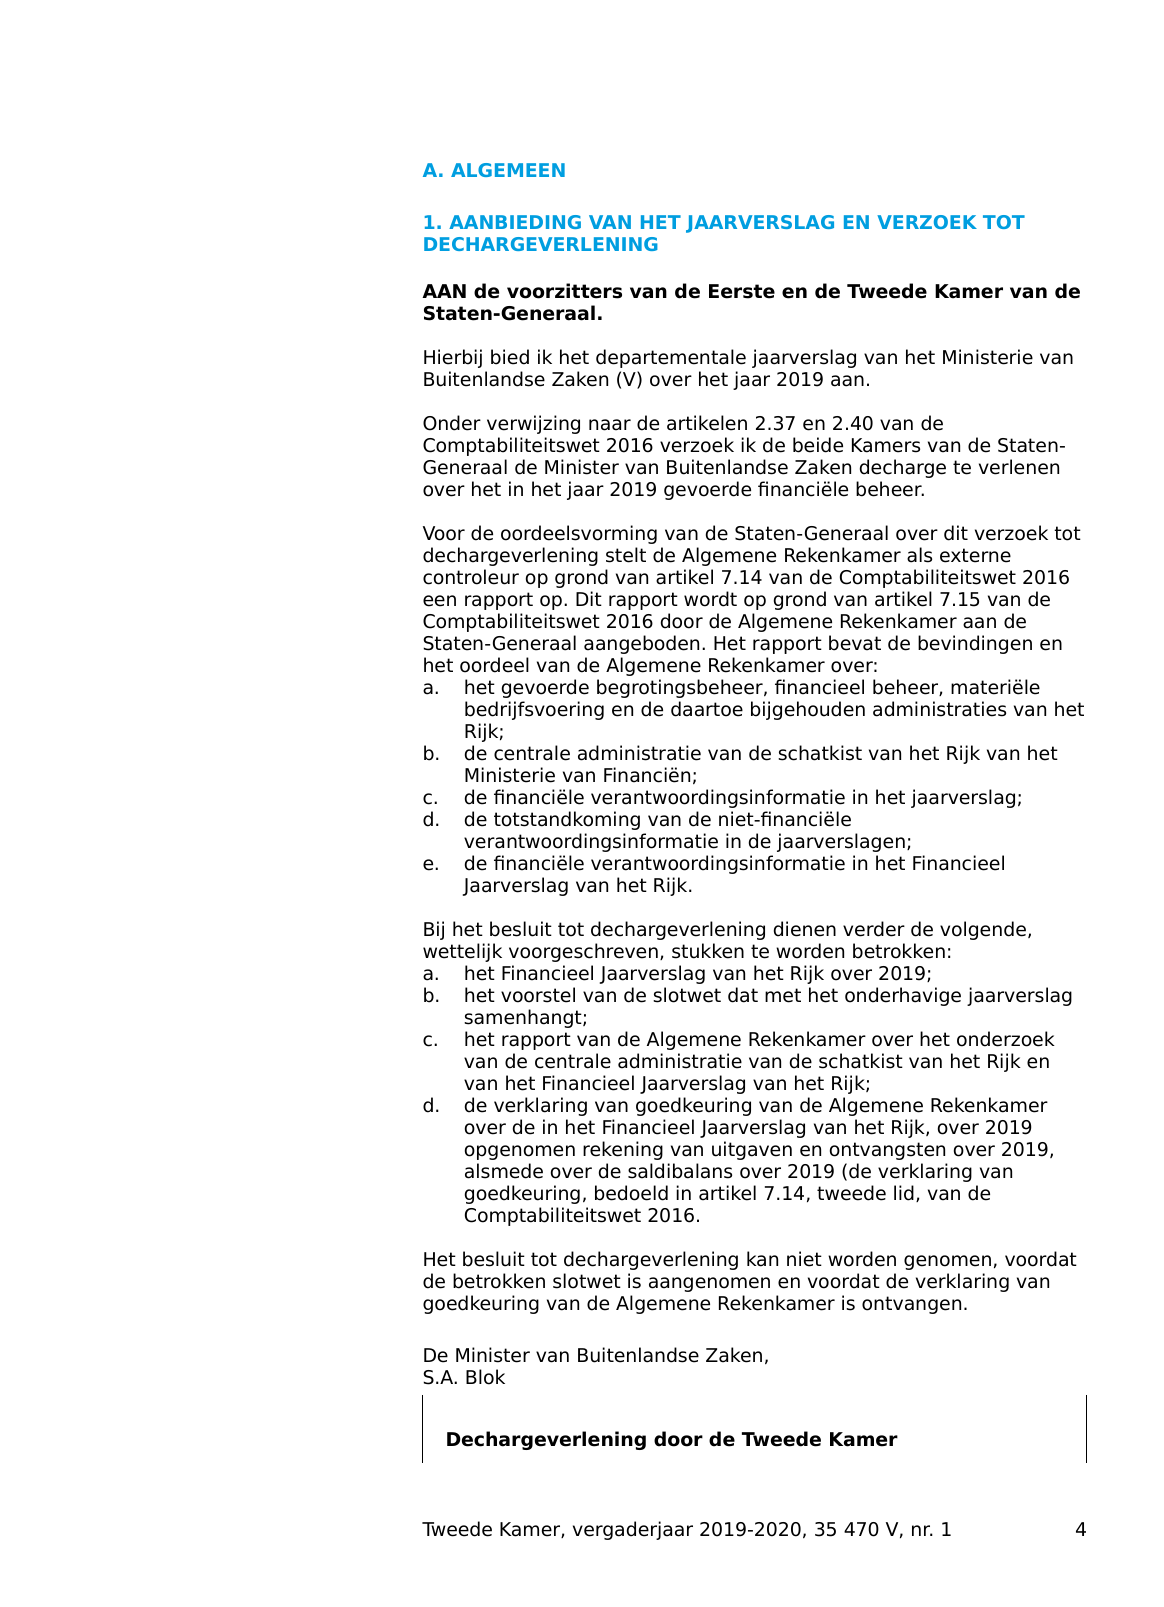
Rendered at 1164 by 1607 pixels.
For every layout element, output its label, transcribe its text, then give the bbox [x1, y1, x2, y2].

text Hierbij bied ik het departementale jaarverslag van het Ministerie van Buitenlandse Zaken (V) over het jaar 2019 aan. [422, 347, 1087, 391]
text b. de centrale administratie van de schatkist van het Rijk van het Ministerie van Financiën; [422, 743, 1087, 787]
text c. de financiële verantwoordingsinformatie in het jaarverslag; [422, 787, 1087, 809]
text De Minister van Buitenlandse Zaken, S.A. Blok [422, 1345, 1087, 1389]
text e. de financiële verantwoordingsinformatie in het Financieel Jaarverslag van het Rijk. [422, 853, 1087, 897]
text a. het gevoerde begrotingsbeheer, financieel beheer, materiële bedrijfsvoering en de daartoe bijgehouden administraties van het Rijk; [422, 677, 1087, 743]
text Bij het besluit tot dechargeverlening dienen verder de volgende, wettelijk voorgeschreven, stukken te worden betrokken: [422, 919, 1087, 963]
table_header Dechargeverlening door de Tweede Kamer [423, 1395, 1086, 1462]
subtitle 1. AANBIEDING VAN HET JAARVERSLAG EN VERZOEK TOT DECHARGEVERLENING [422, 212, 1087, 256]
text d. de verklaring van goedkeuring van de Algemene Rekenkamer over de in het Financieel Jaarverslag van het Rijk, over 2019 opgenomen rekening van uitgaven en ontvangsten over 2019, alsmede over de saldibalans over 2019 (de verklaring van goedkeuring, bedoeld in artikel 7.14, tweede lid, van de Comptabiliteitswet 2016. [422, 1095, 1087, 1227]
text a. het Financieel Jaarverslag van het Rijk over 2019; [422, 963, 1087, 985]
subtitle A. ALGEMEEN [422, 160, 1087, 182]
text Het besluit tot dechargeverlening kan niet worden genomen, voordat de betrokken slotwet is aangenomen en voordat de verklaring van goedkeuring van de Algemene Rekenkamer is ontvangen. [422, 1249, 1087, 1315]
text c. het rapport van de Algemene Rekenkamer over het onderzoek van de centrale administratie van de schatkist van het Rijk en van het Financieel Jaarverslag van het Rijk; [422, 1029, 1087, 1095]
text Onder verwijzing naar de artikelen 2.37 en 2.40 van de Comptabiliteitswet 2016 verzoek ik de beide Kamers van de Staten-Generaal de Minister van Buitenlandse Zaken decharge te verlenen over het in het jaar 2019 gevoerde financiële beheer. [422, 413, 1087, 501]
text d. de totstandkoming van de niet-financiële verantwoordingsinformatie in de jaarverslagen; [422, 809, 1087, 853]
text AAN de voorzitters van de Eerste en de Tweede Kamer van de Staten-Generaal. [422, 281, 1087, 325]
text b. het voorstel van de slotwet dat met het onderhavige jaarverslag samenhangt; [422, 985, 1087, 1029]
text Voor de oordeelsvorming van de Staten-Generaal over dit verzoek tot dechargeverlening stelt de Algemene Rekenkamer als externe controleur op grond van artikel 7.14 van de Comptabiliteitswet 2016 een rapport op. Dit rapport wordt op grond van artikel 7.15 van de Comptabiliteitswet 2016 door de Algemene Rekenkamer aan de Staten-Generaal aangeboden. Het rapport bevat de bevindingen en het oordeel van de Algemene Rekenkamer over: [422, 523, 1087, 677]
